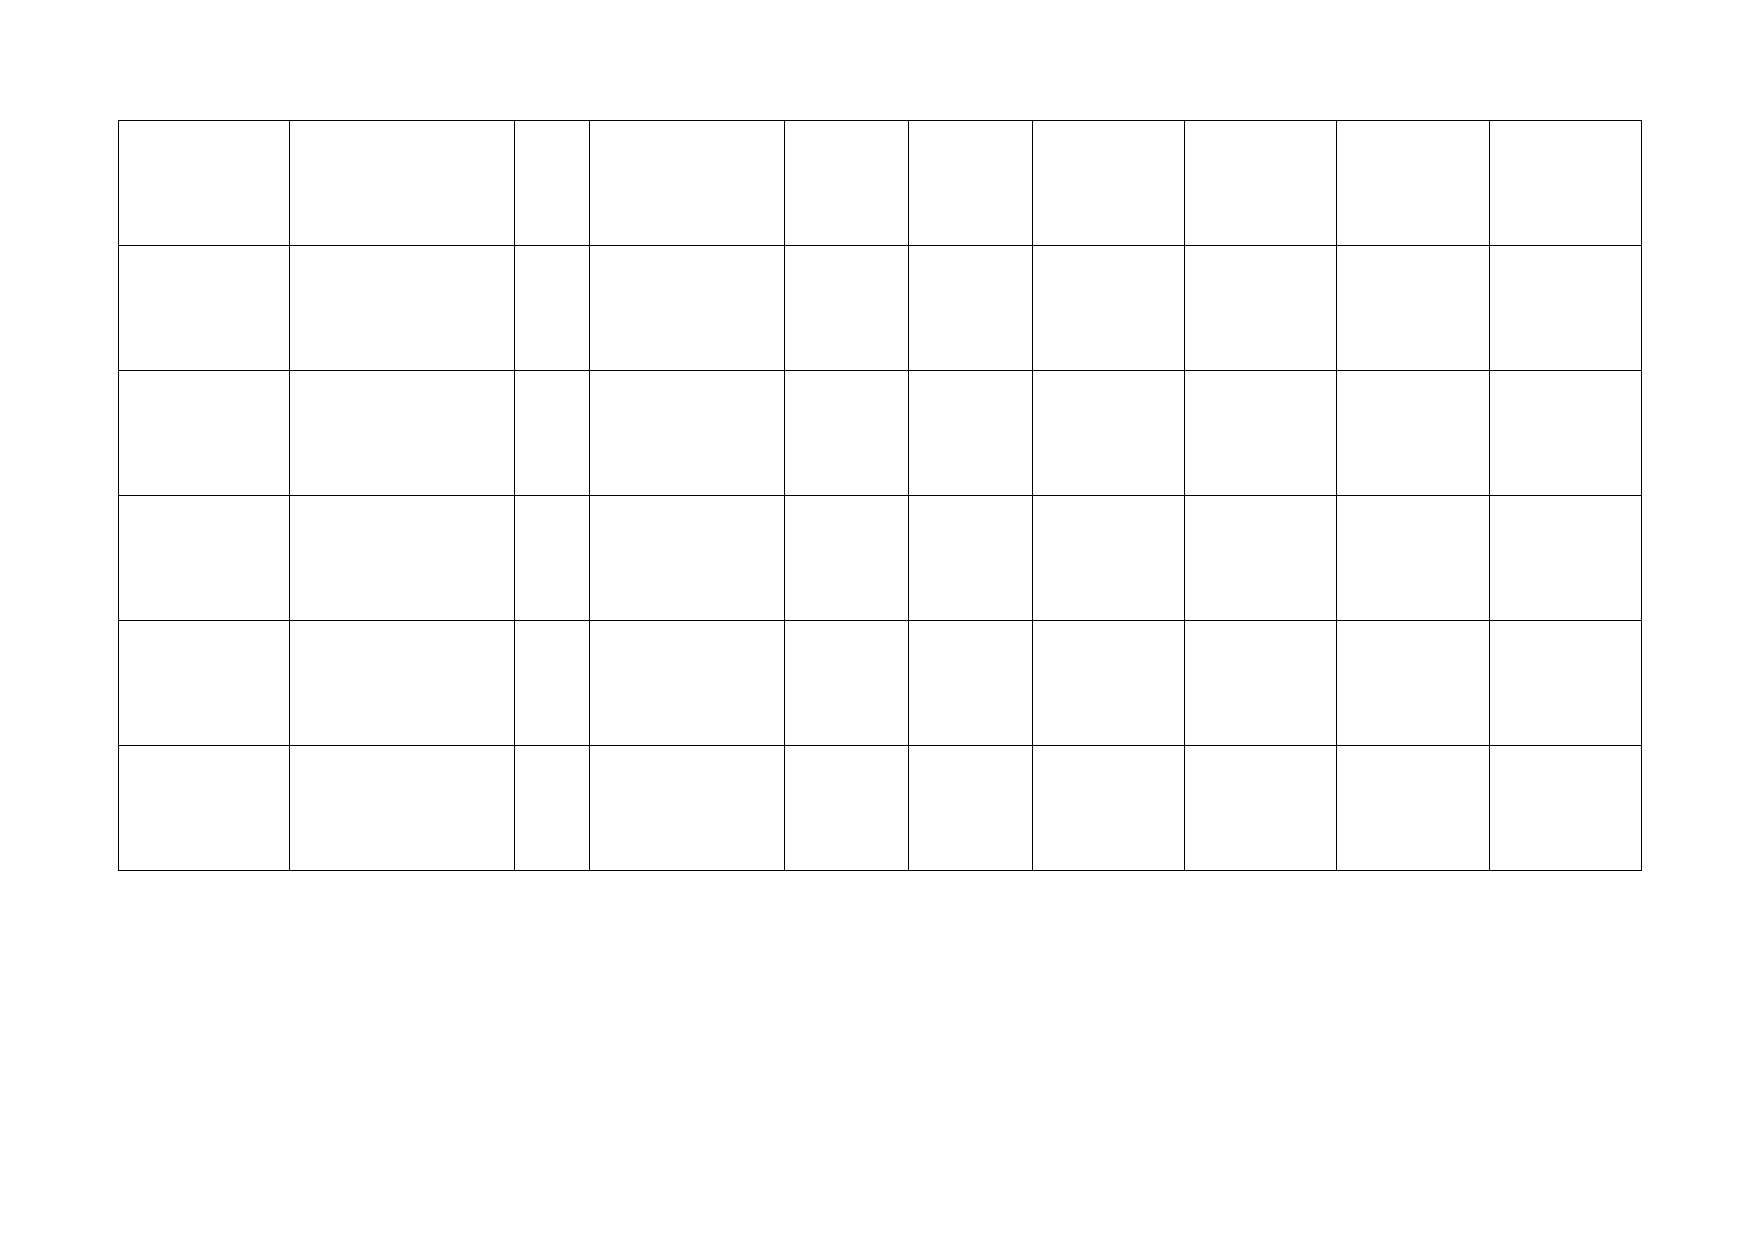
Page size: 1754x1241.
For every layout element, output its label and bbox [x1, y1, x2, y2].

table_cell [1490, 746, 1641, 870]
table_cell [1185, 496, 1336, 620]
table_cell [290, 371, 514, 495]
table_cell [1033, 621, 1184, 745]
table_cell [119, 746, 289, 870]
table_cell [590, 746, 784, 870]
table_cell [1337, 371, 1489, 495]
table_cell [785, 371, 908, 495]
table_cell [1185, 746, 1336, 870]
table_cell [290, 621, 514, 745]
table_cell [909, 621, 1032, 745]
table_cell [1185, 246, 1336, 370]
table_cell [590, 121, 784, 245]
table_cell [290, 746, 514, 870]
table_cell [1033, 496, 1184, 620]
table_cell [909, 371, 1032, 495]
table_cell [590, 246, 784, 370]
table_cell [909, 246, 1032, 370]
table_cell [1033, 371, 1184, 495]
table_cell [590, 496, 784, 620]
table_cell [1337, 121, 1489, 245]
table_cell [1185, 121, 1336, 245]
table_cell [785, 621, 908, 745]
table_cell [785, 496, 908, 620]
table_cell [119, 121, 289, 245]
table_cell [909, 496, 1032, 620]
table_cell [785, 246, 908, 370]
table_cell [590, 621, 784, 745]
table_cell [785, 746, 908, 870]
table_cell [515, 621, 589, 745]
table_cell [119, 371, 289, 495]
table_cell [290, 496, 514, 620]
table_cell [119, 621, 289, 745]
table_cell [590, 371, 784, 495]
table_cell [1490, 121, 1641, 245]
table_cell [1490, 371, 1641, 495]
table_cell [119, 496, 289, 620]
table_cell [1337, 246, 1489, 370]
table_cell [1033, 246, 1184, 370]
table_cell [1490, 496, 1641, 620]
table_cell [909, 121, 1032, 245]
table_cell [1337, 496, 1489, 620]
table_cell [1033, 746, 1184, 870]
table_cell [1185, 621, 1336, 745]
table_cell [290, 121, 514, 245]
table_cell [1490, 621, 1641, 745]
table_cell [909, 746, 1032, 870]
table_cell [1185, 371, 1336, 495]
table_cell [515, 371, 589, 495]
table_cell [515, 496, 589, 620]
table_cell [1337, 746, 1489, 870]
table_cell [785, 121, 908, 245]
table_cell [1490, 246, 1641, 370]
table_cell [1337, 621, 1489, 745]
table_cell [119, 246, 289, 370]
table_cell [515, 246, 589, 370]
table_cell [1033, 121, 1184, 245]
table_cell [515, 121, 589, 245]
table_cell [515, 746, 589, 870]
table_cell [290, 246, 514, 370]
